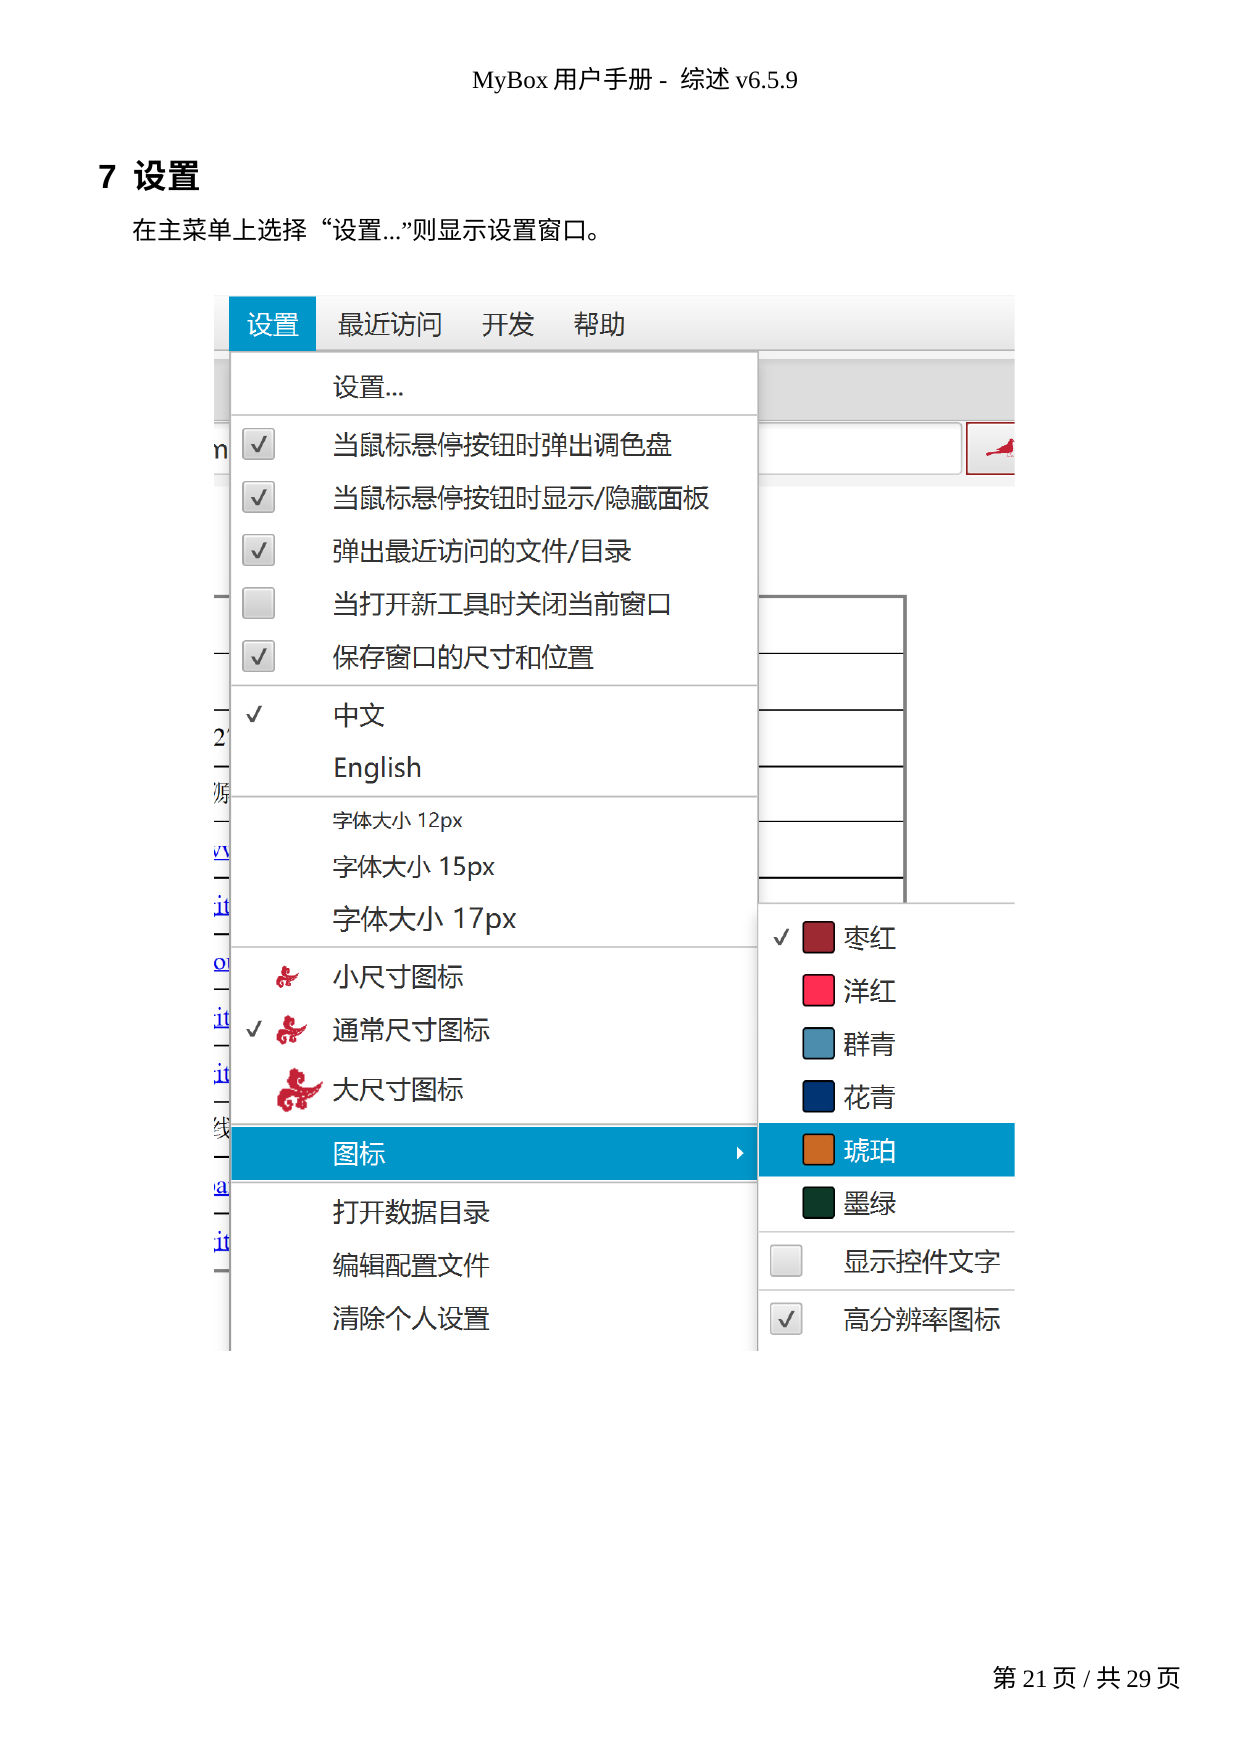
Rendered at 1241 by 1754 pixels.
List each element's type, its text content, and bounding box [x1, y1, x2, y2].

text 在主菜单上选择“设置...”则显示设置窗口。 [88, 211, 1181, 247]
picture [362, 1142, 366, 1165]
picture [878, 1141, 894, 1162]
picture [213, 294, 1015, 1351]
picture [847, 1141, 854, 1160]
subtitle 设置 [88, 150, 1181, 198]
picture [804, 1135, 834, 1164]
